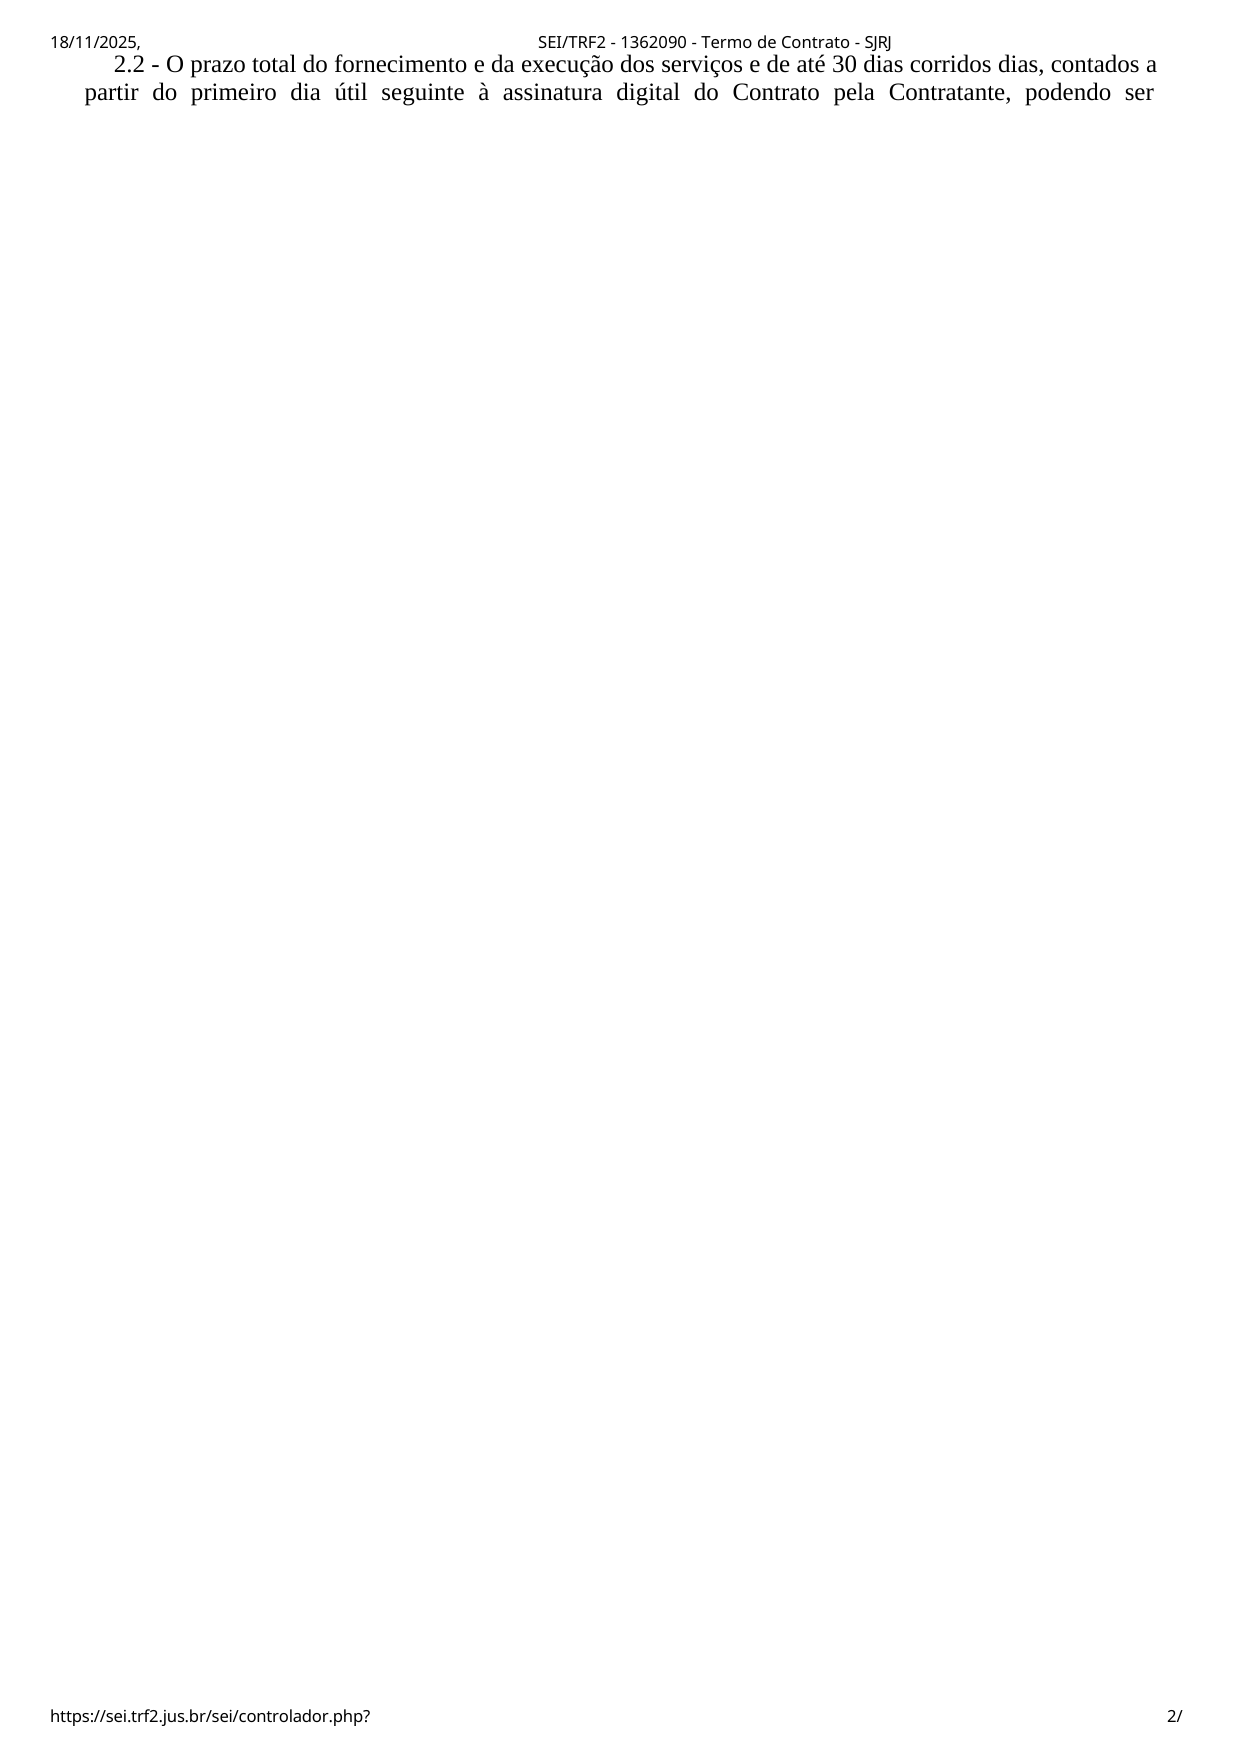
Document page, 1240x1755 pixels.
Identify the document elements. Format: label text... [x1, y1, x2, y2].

list - O prazo total do fornecimento e da execução dos serviços e de até 30 dias corridos dias, contados a partir do primeiro dia útil seguinte à assinatura digital do Contrato pela Contratante, podendo ser [84, 50, 1158, 106]
